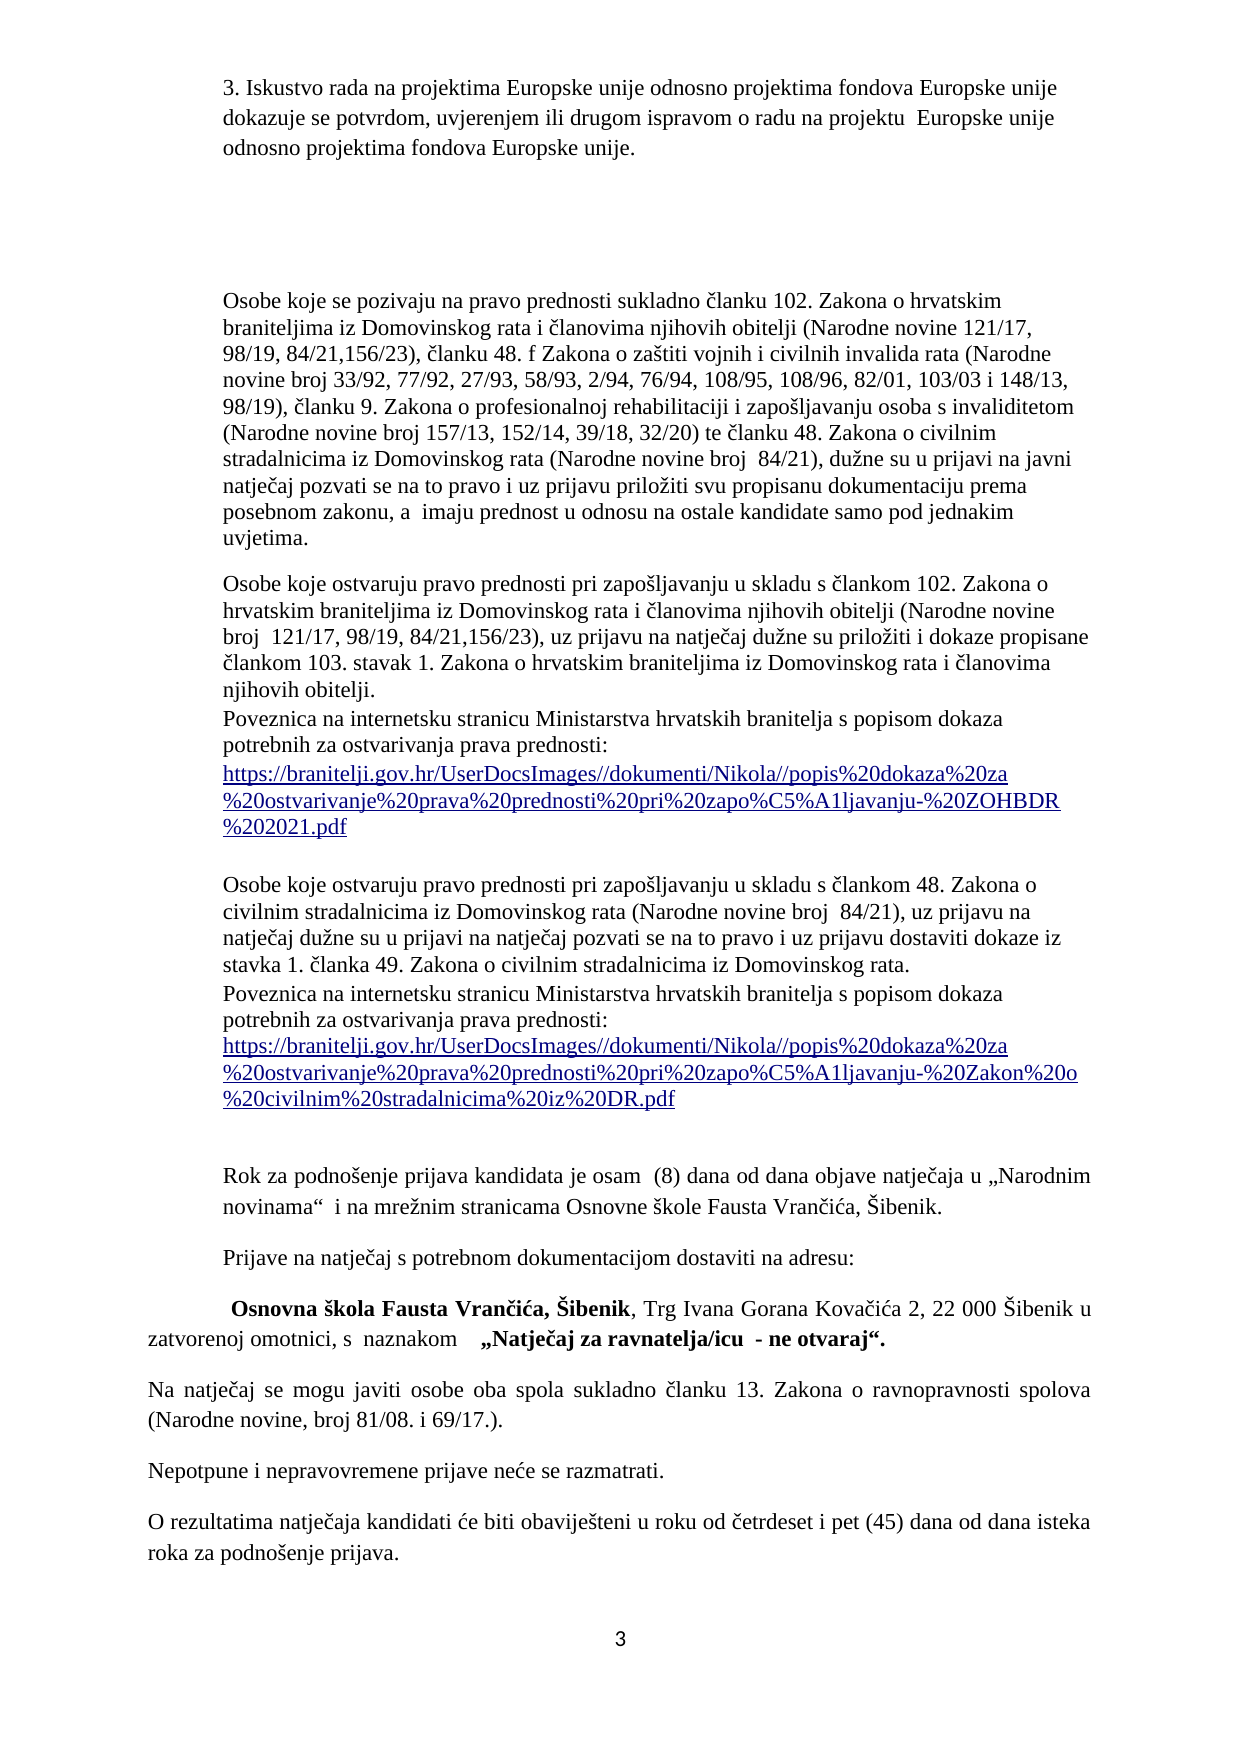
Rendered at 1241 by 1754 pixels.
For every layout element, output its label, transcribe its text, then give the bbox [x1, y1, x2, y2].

text Osobe koje se pozivaju na pravo prednosti sukladno članku 102. Zakona o hrvatskim braniteljima iz Domovinskog rata i članovima njihovih obitelji (Narodne novine 121/17, 98/19, 84/21,156/23), članku 48. f Zakona o zaštiti vojnih i civilnih invalida rata (Narodne novine broj 33/92, 77/92, 27/93, 58/93, 2/94, 76/94, 108/95, 108/96, 82/01, 103/03 i 148/13, 98/19), članku 9. Zakona o profesionalnoj rehabilitaciji i zapošljavanju osoba s invaliditetom (Narodne novine broj 157/13, 152/14, 39/18, 32/20) te članku 48. Zakona o civilnim stradalnicima iz Domovinskog rata (Narodne novine broj 84/21), dužne su u prijavi na javni natječaj pozvati se na to pravo i uz prijavu priložiti svu propisanu dokumentaciju prema posebnom zakonu, a imaju prednost u odnosu na ostale kandidate samo pod jednakim uvjetima. [223, 287, 1093, 551]
text O rezultatima natječaja kandidati će biti obaviješteni u roku od četrdeset i pet (45) dana od dana isteka roka za podnošenje prijava. [148, 1508, 1093, 1565]
text Poveznica na internetsku stranicu Ministarstva hrvatskih branitelja s popisom dokaza potrebnih za ostvarivanja prava prednosti: https://branitelji.gov.hr/UserDocsImages//dokumenti/Nikola//popis%20dokaza%20za%20ostvarivanje%20prava%20prednosti%20pri%20zapo%C5%A1ljavanju-%20Zakon%20o%20civilnim%20stradalnicima%20iz%20DR.pdf [223, 980, 1093, 1112]
text Rok za podnošenje prijava kandidata je osam (8) dana od dana objave natječaja u „Narodnim novinama“ i na mrežnim stranicama Osnovne škole Fausta Vrančića, Šibenik. [223, 1163, 1093, 1219]
text Nepotpune i nepravovremene prijave neće se razmatrati. [148, 1457, 1093, 1484]
text Na natječaj se mogu javiti osobe oba spola sukladno članku 13. Zakona o ravnopravnosti spolova (Narodne novine, broj 81/08. i 69/17.). [148, 1376, 1093, 1433]
text Prijave na natječaj s potrebnom dokumentacijom dostaviti na adresu: [223, 1244, 1093, 1270]
text Osobe koje ostvaruju pravo prednosti pri zapošljavanju u skladu s člankom 102. Zakona o hrvatskim braniteljima iz Domovinskog rata i članovima njihovih obitelji (Narodne novine broj 121/17, 98/19, 84/21,156/23), uz prijavu na natječaj dužne su priložiti i dokaze propisane člankom 103. stavak 1. Zakona o hrvatskim braniteljima iz Domovinskog rata i članovima njihovih obitelji. [223, 570, 1093, 702]
text 3. Iskustvo rada na projektima Europske unije odnosno projektima fondova Europske unije dokazuje se potvrdom, uvjerenjem ili drugom ispravom o radu na projektu Europske unije odnosno projektima fondova Europske unije. [223, 74, 1093, 161]
text https://branitelji.gov.hr/UserDocsImages//dokumenti/Nikola//popis%20dokaza%20za%20ostvarivanje%20prava%20prednosti%20pri%20zapo%C5%A1ljavanju-%20ZOHBDR%202021.pdf [223, 761, 1093, 839]
text Osnovna škola Fausta Vrančića, Šibenik, Trg Ivana Gorana Kovačića 2, 22 000 Šibenik u zatvorenoj omotnici, s naznakom „Natječaj za ravnatelja/icu - ne otvaraj“. [148, 1295, 1093, 1351]
text Poveznica na internetsku stranicu Ministarstva hrvatskih branitelja s popisom dokaza potrebnih za ostvarivanja prava prednosti: [223, 705, 1093, 758]
text Osobe koje ostvaruju pravo prednosti pri zapošljavanju u skladu s člankom 48. Zakona o civilnim stradalnicima iz Domovinskog rata (Narodne novine broj 84/21), uz prijavu na natječaj dužne su u prijavi na natječaj pozvati se na to pravo i uz prijavu dostaviti dokaze iz stavka 1. članka 49. Zakona o civilnim stradalnicima iz Domovinskog rata. [223, 872, 1093, 977]
